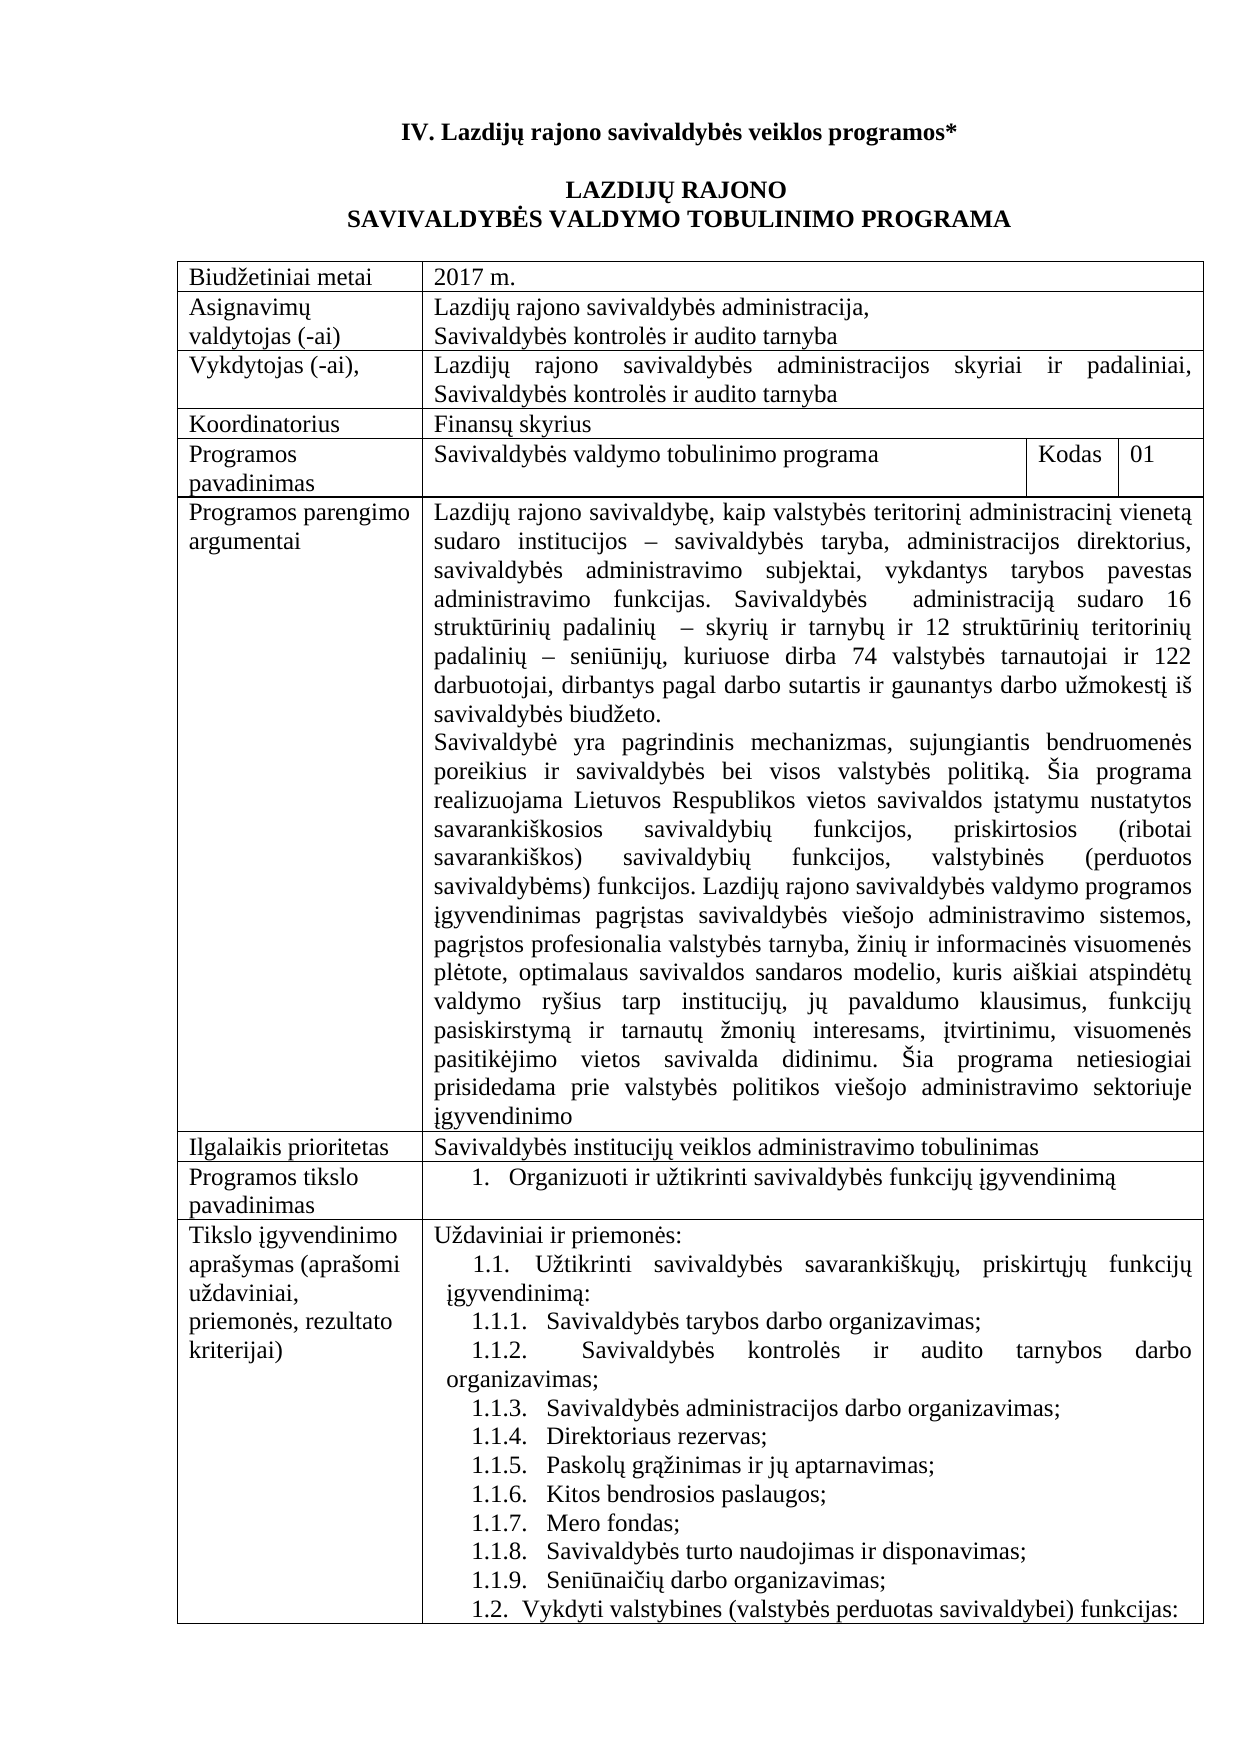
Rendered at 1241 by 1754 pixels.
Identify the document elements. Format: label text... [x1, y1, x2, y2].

table_cell Finansų skyrius [423, 409, 1203, 438]
table_cell Programos pavadinimas [178, 439, 422, 496]
table_cell Programos tikslo pavadinimas [178, 1162, 422, 1219]
table_cell Ilgalaikis prioritetas [178, 1132, 422, 1161]
text IV. Lazdijų rajono savivaldybės veiklos programos* [177, 117, 1181, 146]
table_cell Savivaldybės institucijų veiklos administravimo tobulinimas [423, 1132, 1203, 1161]
table_cell Savivaldybės valdymo tobulinimo programa [423, 439, 1026, 496]
table_cell Lazdijų rajono savivaldybę, kaip valstybės teritorinį administracinį vienetą sudaro institucijos – savivaldybės taryba, administracijos direktorius, savivaldybės administravimo subjektai, vykdantys tarybos pavestas administravimo funkcijas. Savivaldybės administraciją sudaro 16 struktūrinių padalinių – skyrių ir tarnybų ir 12 struktūrinių teritorinių padalinių – seniūnijų, kuriuose dirba 74 valstybės tarnautojai ir 122 darbuotojai, dirbantys pagal darbo sutartis ir gaunantys darbo užmokestį iš savivaldybės biudžeto. Savivaldybė yra pagrindinis mechanizmas, sujungiantis bendruomenės poreikius ir savivaldybės bei visos valstybės politiką. Šia programa realizuojama Lietuvos Respublikos vietos savivaldos įstatymu nustatytos savarankiškosios savivaldybių funkcijos, priskirtosios (ribotai savarankiškos) savivaldybių funkcijos, valstybinės (perduotos savivaldybėms) funkcijos. Lazdijų rajono savivaldybės valdymo programos įgyvendinimas pagrįstas savivaldybės viešojo administravimo sistemos, pagrįstos profesionalia valstybės tarnyba, žinių ir informacinės visuomenės plėtote, optimalaus savivaldos sandaros modelio, kuris aiškiai atspindėtų valdymo ryšius tarp institucijų, jų pavaldumo klausimus, funkcijų pasiskirstymą ir tarnautų žmonių interesams, įtvirtinimu, visuomenės pasitikėjimo vietos savivalda didinimu. Šia programa netiesiogiai prisidedama prie valstybės politikos viešojo administravimo sektoriuje įgyvendinimo [423, 498, 1203, 1131]
table_cell Vykdytojas (-ai), [178, 351, 422, 408]
table_cell Asignavimų valdytojas (-ai) [178, 292, 422, 349]
table_cell Kodas [1027, 439, 1118, 496]
table_cell Lazdijų rajono savivaldybės administracija, Savivaldybės kontrolės ir audito tarnyba [423, 292, 1203, 349]
table_cell 01 [1119, 439, 1203, 496]
table_header 2017 m. [423, 262, 1203, 291]
table_header Biudžetiniai metai [178, 262, 422, 291]
table_cell Koordinatorius [178, 409, 422, 438]
table_cell Tikslo įgyvendinimo aprašymas (aprašomi uždaviniai, priemonės, rezultato kriterijai) [178, 1220, 422, 1623]
table_cell Uždaviniai ir priemonės: 1.1. Užtikrinti savivaldybės savarankiškųjų, priskirtųjų funkcijų įgyvendinimą: 1.1.1. Savivaldybės tarybos darbo organizavimas; 1.1.2. Savivaldybės kontrolės ir audito tarnybos darbo organizavimas; 1.1.3. Savivaldybės administracijos darbo organizavimas; 1.1.4. Direktoriaus rezervas; 1.1.5. Paskolų grąžinimas ir jų aptarnavimas; 1.1.6. Kitos bendrosios paslaugos; 1.1.7. Mero fondas; 1.1.8. Savivaldybės turto naudojimas ir disponavimas; 1.1.9. Seniūnaičių darbo organizavimas; 1.2. Vykdyti valstybines (valstybės perduotas savivaldybei) funkcijas: [423, 1220, 1203, 1623]
table_cell Programos parengimo argumentai [178, 498, 422, 1131]
table_cell Lazdijų rajono savivaldybės administracijos skyriai ir padaliniai, Savivaldybės kontrolės ir audito tarnyba [423, 351, 1203, 408]
text LAZDIJŲ RAJONO [177, 175, 1181, 204]
table_cell 1. Organizuoti ir užtikrinti savivaldybės funkcijų įgyvendinimą [423, 1162, 1203, 1219]
text SAVIVALDYBĖS VALDYMO TOBULINIMO PROGRAMA [177, 204, 1181, 232]
